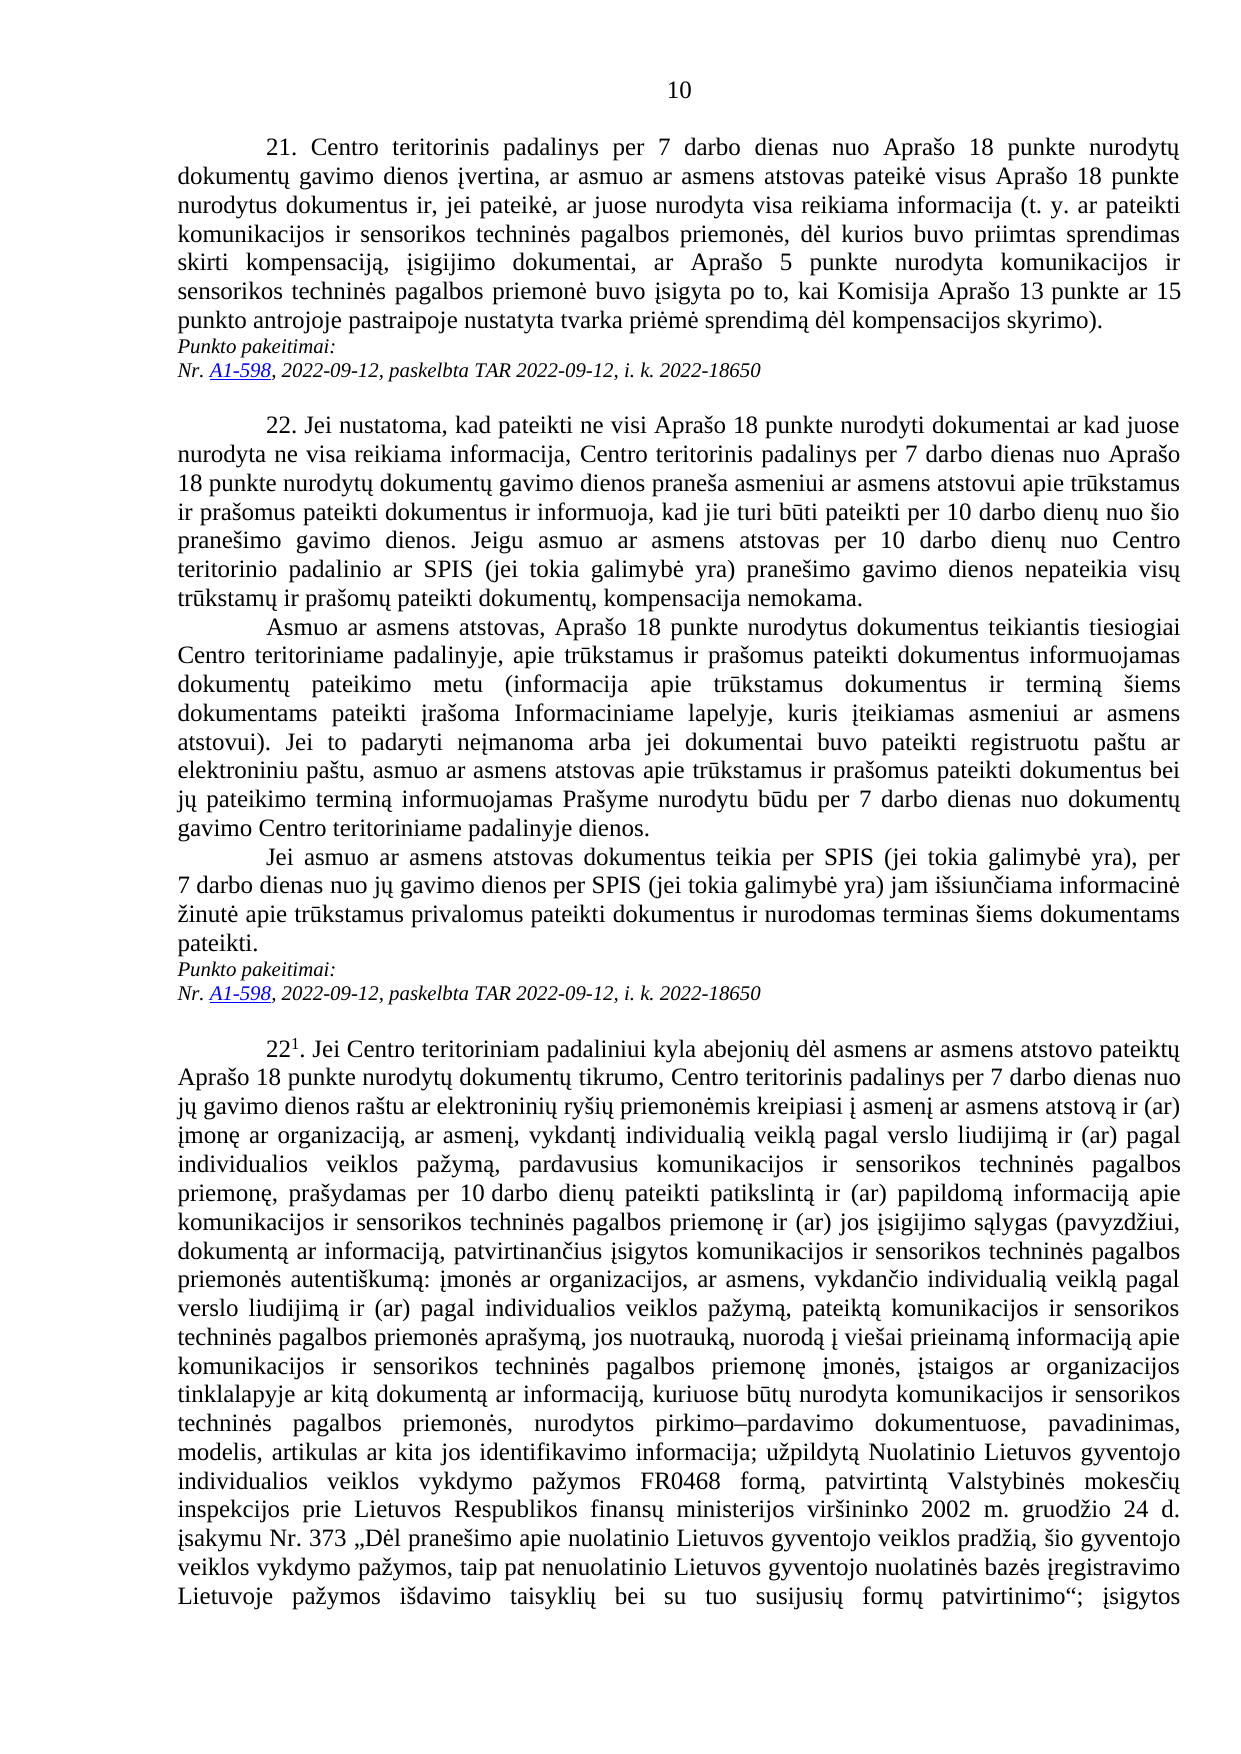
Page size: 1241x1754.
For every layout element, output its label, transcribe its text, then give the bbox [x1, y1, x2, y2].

text Jei asmuo ar asmens atstovas dokumentus teikia per SPIS (jei tokia galimybė yra), per 7 darbo dienas nuo jų gavimo dienos per SPIS (jei tokia galimybė yra) jam išsiunčiama informacinė žinutė apie trūkstamus privalomus pateikti dokumentus ir nurodomas terminas šiems dokumentams pateikti. [177, 842, 1181, 957]
text Asmuo ar asmens atstovas, Aprašo 18 punkte nurodytus dokumentus teikiantis tiesiogiai Centro teritoriniame padalinyje, apie trūkstamus ir prašomus pateikti dokumentus informuojamas dokumentų pateikimo metu (informacija apie trūkstamus dokumentus ir terminą šiems dokumentams pateikti įrašoma Informaciniame lapelyje, kuris įteikiamas asmeniui ar asmens atstovui). Jei to padaryti neįmanoma arba jei dokumentai buvo pateikti registruotu paštu ar elektroniniu paštu, asmuo ar asmens atstovas apie trūkstamus ir prašomus pateikti dokumentus bei jų pateikimo terminą informuojamas Prašyme nurodytu būdu per 7 darbo dienas nuo dokumentų gavimo Centro teritoriniame padalinyje dienos. [177, 612, 1181, 842]
text 21. Centro teritorinis padalinys per 7 darbo dienas nuo Aprašo 18 punkte nurodytų dokumentų gavimo dienos įvertina, ar asmuo ar asmens atstovas pateikė visus Aprašo 18 punkte nurodytus dokumentus ir, jei pateikė, ar juose nurodyta visa reikiama informacija (t. y. ar pateikti komunikacijos ir sensorikos techninės pagalbos priemonės, dėl kurios buvo priimtas sprendimas skirti kompensaciją, įsigijimo dokumentai, ar Aprašo 5 punkte nurodyta komunikacijos ir sensorikos techninės pagalbos priemonė buvo įsigyta po to, kai Komisija Aprašo 13 punkte ar 15 punkto antrojoje pastraipoje nustatyta tvarka priėmė sprendimą dėl kompensacijos skyrimo). [177, 132, 1181, 334]
text Nr. A1-598, 2022-09-12, paskelbta TAR 2022-09-12, i. k. 2022-18650 [177, 981, 1181, 1005]
text Punkto pakeitimai: [177, 957, 1181, 981]
text 22. Jei nustatoma, kad pateikti ne visi Aprašo 18 punkte nurodyti dokumentai ar kad juose nurodyta ne visa reikiama informacija, Centro teritorinis padalinys per 7 darbo dienas nuo Aprašo 18 punkte nurodytų dokumentų gavimo dienos praneša asmeniui ar asmens atstovui apie trūkstamus ir prašomus pateikti dokumentus ir informuoja, kad jie turi būti pateikti per 10 darbo dienų nuo šio pranešimo gavimo dienos. Jeigu asmuo ar asmens atstovas per 10 darbo dienų nuo Centro teritorinio padalinio ar SPIS (jei tokia galimybė yra) pranešimo gavimo dienos nepateikia visų trūkstamų ir prašomų pateikti dokumentų, kompensacija nemokama. [177, 411, 1181, 612]
text Nr. A1-598, 2022-09-12, paskelbta TAR 2022-09-12, i. k. 2022-18650 [177, 358, 1181, 382]
text 221. Jei Centro teritoriniam padaliniui kyla abejonių dėl asmens ar asmens atstovo pateiktų Aprašo 18 punkte nurodytų dokumentų tikrumo, Centro teritorinis padalinys per 7 darbo dienas nuo jų gavimo dienos raštu ar elektroninių ryšių priemonėmis kreipiasi į asmenį ar asmens atstovą ir (ar) įmonę ar organizaciją, ar asmenį, vykdantį individualią veiklą pagal verslo liudijimą ir (ar) pagal individualios veiklos pažymą, pardavusius komunikacijos ir sensorikos techninės pagalbos priemonę, prašydamas per 10 darbo dienų pateikti patikslintą ir (ar) papildomą informaciją apie komunikacijos ir sensorikos techninės pagalbos priemonę ir (ar) jos įsigijimo sąlygas (pavyzdžiui, dokumentą ar informaciją, patvirtinančius įsigytos komunikacijos ir sensorikos techninės pagalbos priemonės autentiškumą: įmonės ar organizacijos, ar asmens, vykdančio individualią veiklą pagal verslo liudijimą ir (ar) pagal individualios veiklos pažymą, pateiktą komunikacijos ir sensorikos techninės pagalbos priemonės aprašymą, jos nuotrauką, nuorodą į viešai prieinamą informaciją apie komunikacijos ir sensorikos techninės pagalbos priemonę įmonės, įstaigos ar organizacijos tinklalapyje ar kitą dokumentą ar informaciją, kuriuose būtų nurodyta komunikacijos ir sensorikos techninės pagalbos priemonės, nurodytos pirkimo–pardavimo dokumentuose, pavadinimas, modelis, artikulas ar kita jos identifikavimo informacija; užpildytą Nuolatinio Lietuvos gyventojo individualios veiklos vykdymo pažymos FR0468 formą, patvirtintą Valstybinės mokesčių inspekcijos prie Lietuvos Respublikos finansų ministerijos viršininko 2002 m. gruodžio 24 d. įsakymu Nr. 373 „Dėl pranešimo apie nuolatinio Lietuvos gyventojo veiklos pradžią, šio gyventojo veiklos vykdymo pažymos, taip pat nenuolatinio Lietuvos gyventojo nuolatinės bazės įregistravimo Lietuvoje pažymos išdavimo taisyklių bei su tuo susijusių formų patvirtinimo“; įsigytos [177, 1034, 1181, 1609]
text Punkto pakeitimai: [177, 334, 1181, 358]
